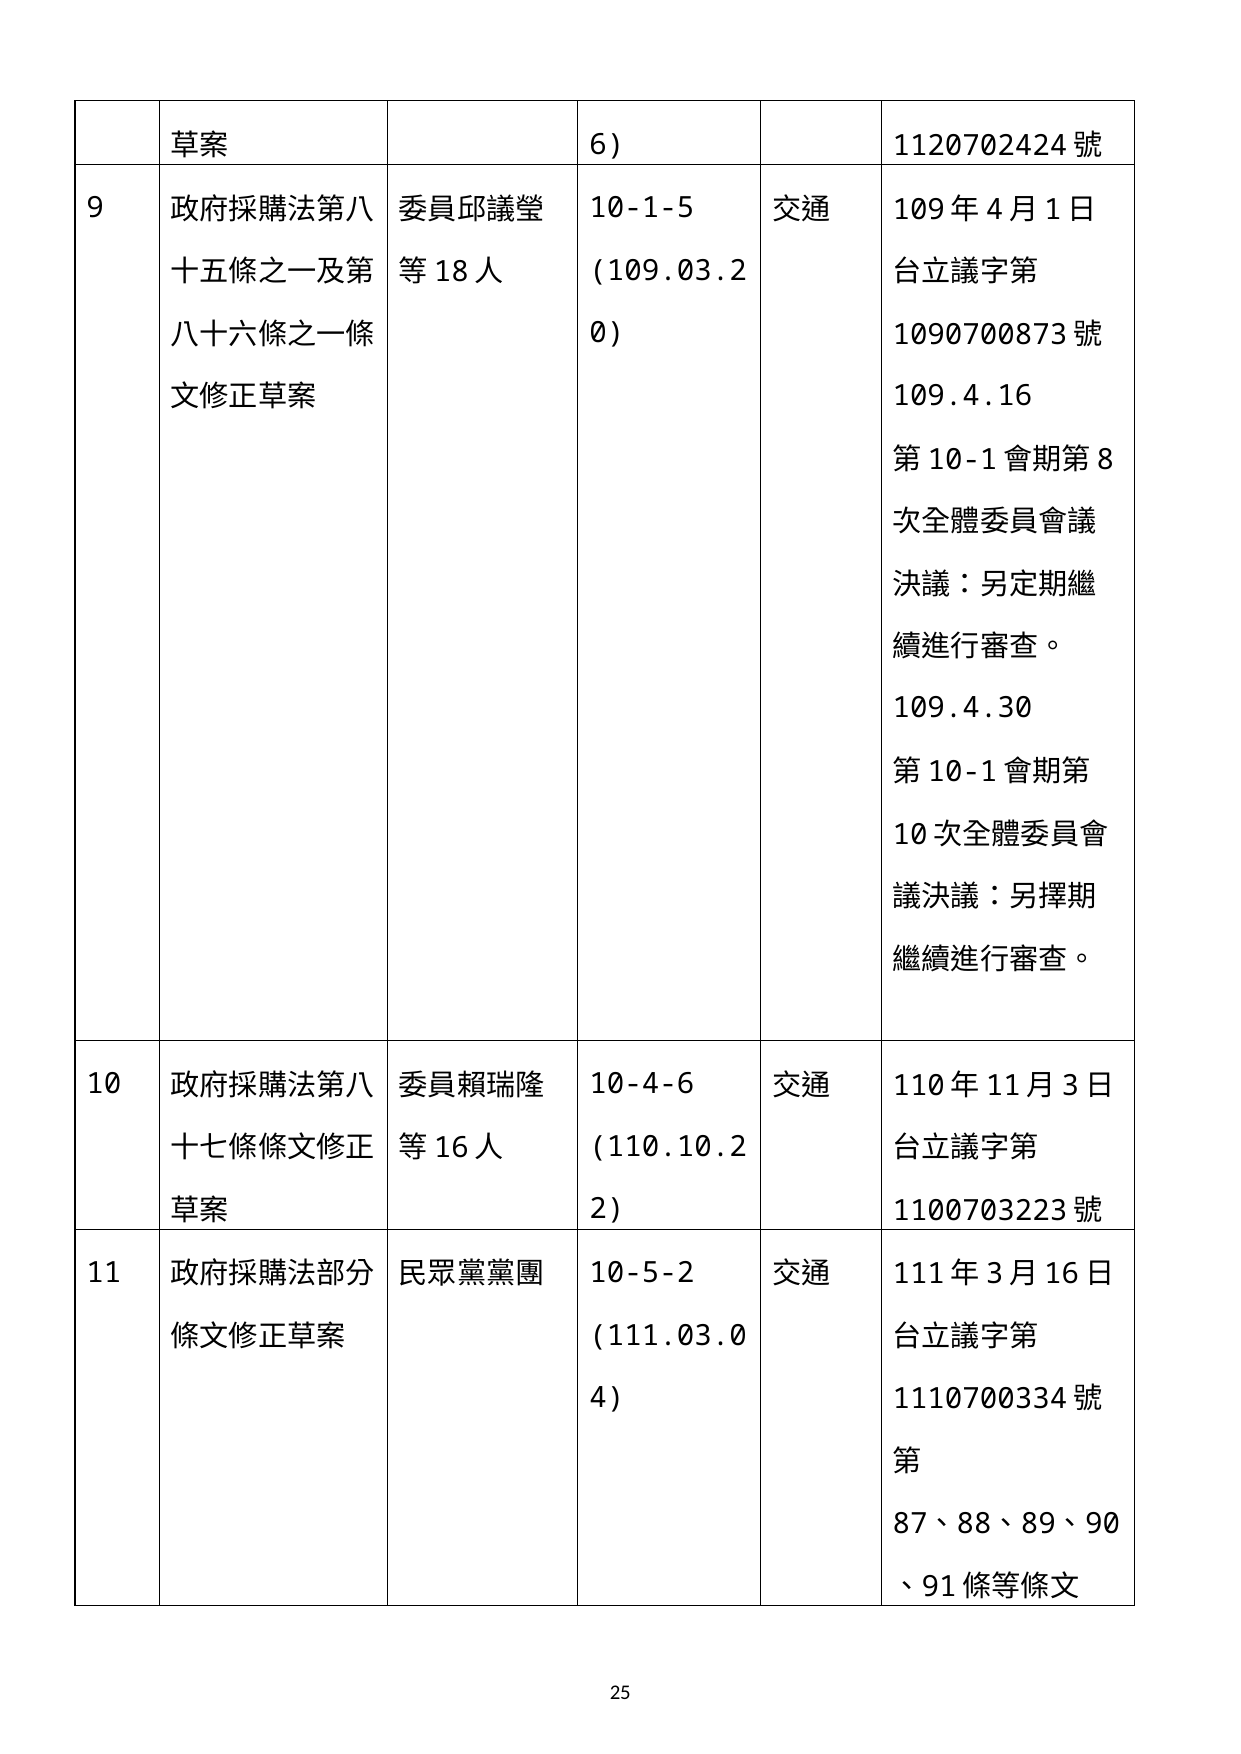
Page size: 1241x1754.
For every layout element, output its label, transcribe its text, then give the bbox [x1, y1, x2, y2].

table_cell 111年3月16日 台立議字第1110700334號 第87、88、89、90、91條等條文 [882, 1230, 1134, 1604]
table_cell 10 [76, 1041, 159, 1228]
table_cell 1120702424號 [882, 101, 1134, 164]
table_cell 109年4月1日 台立議字第1090700873號 109.4.16 第10-1會期第8次全體委員會議決議：另定期繼續進行審查。 109.4.30 第10-1會期第10次全體委員會議決議：另擇期繼續進行審查。 [882, 165, 1134, 1040]
table_cell 10-4-6 (110.10.22) [578, 1041, 760, 1228]
table_cell 草案 [160, 101, 387, 164]
table_cell 6) [578, 101, 760, 164]
table_cell 9 [76, 165, 159, 1040]
table_cell 民眾黨黨團 [388, 1230, 577, 1604]
table_cell 交通 [761, 165, 881, 1040]
table_cell 11 [76, 1230, 159, 1604]
table_cell [388, 101, 577, 164]
table_cell 10-1-5 (109.03.20) [578, 165, 760, 1040]
table_cell 政府採購法第八十五條之一及第八十六條之一條文修正草案 [160, 165, 387, 1040]
table_cell [76, 101, 159, 164]
table_cell 委員賴瑞隆等16人 [388, 1041, 577, 1228]
table_cell 110年11月3日 台立議字第1100703223號 [882, 1041, 1134, 1228]
table_cell 政府採購法部分條文修正草案 [160, 1230, 387, 1604]
table_cell 交通 [761, 1041, 881, 1228]
table_cell 10-5-2 (111.03.04) [578, 1230, 760, 1604]
table_cell [761, 101, 881, 164]
table_cell 委員邱議瑩等18人 [388, 165, 577, 1040]
table_cell 交通 [761, 1230, 881, 1604]
table_cell 政府採購法第八十七條條文修正草案 [160, 1041, 387, 1228]
